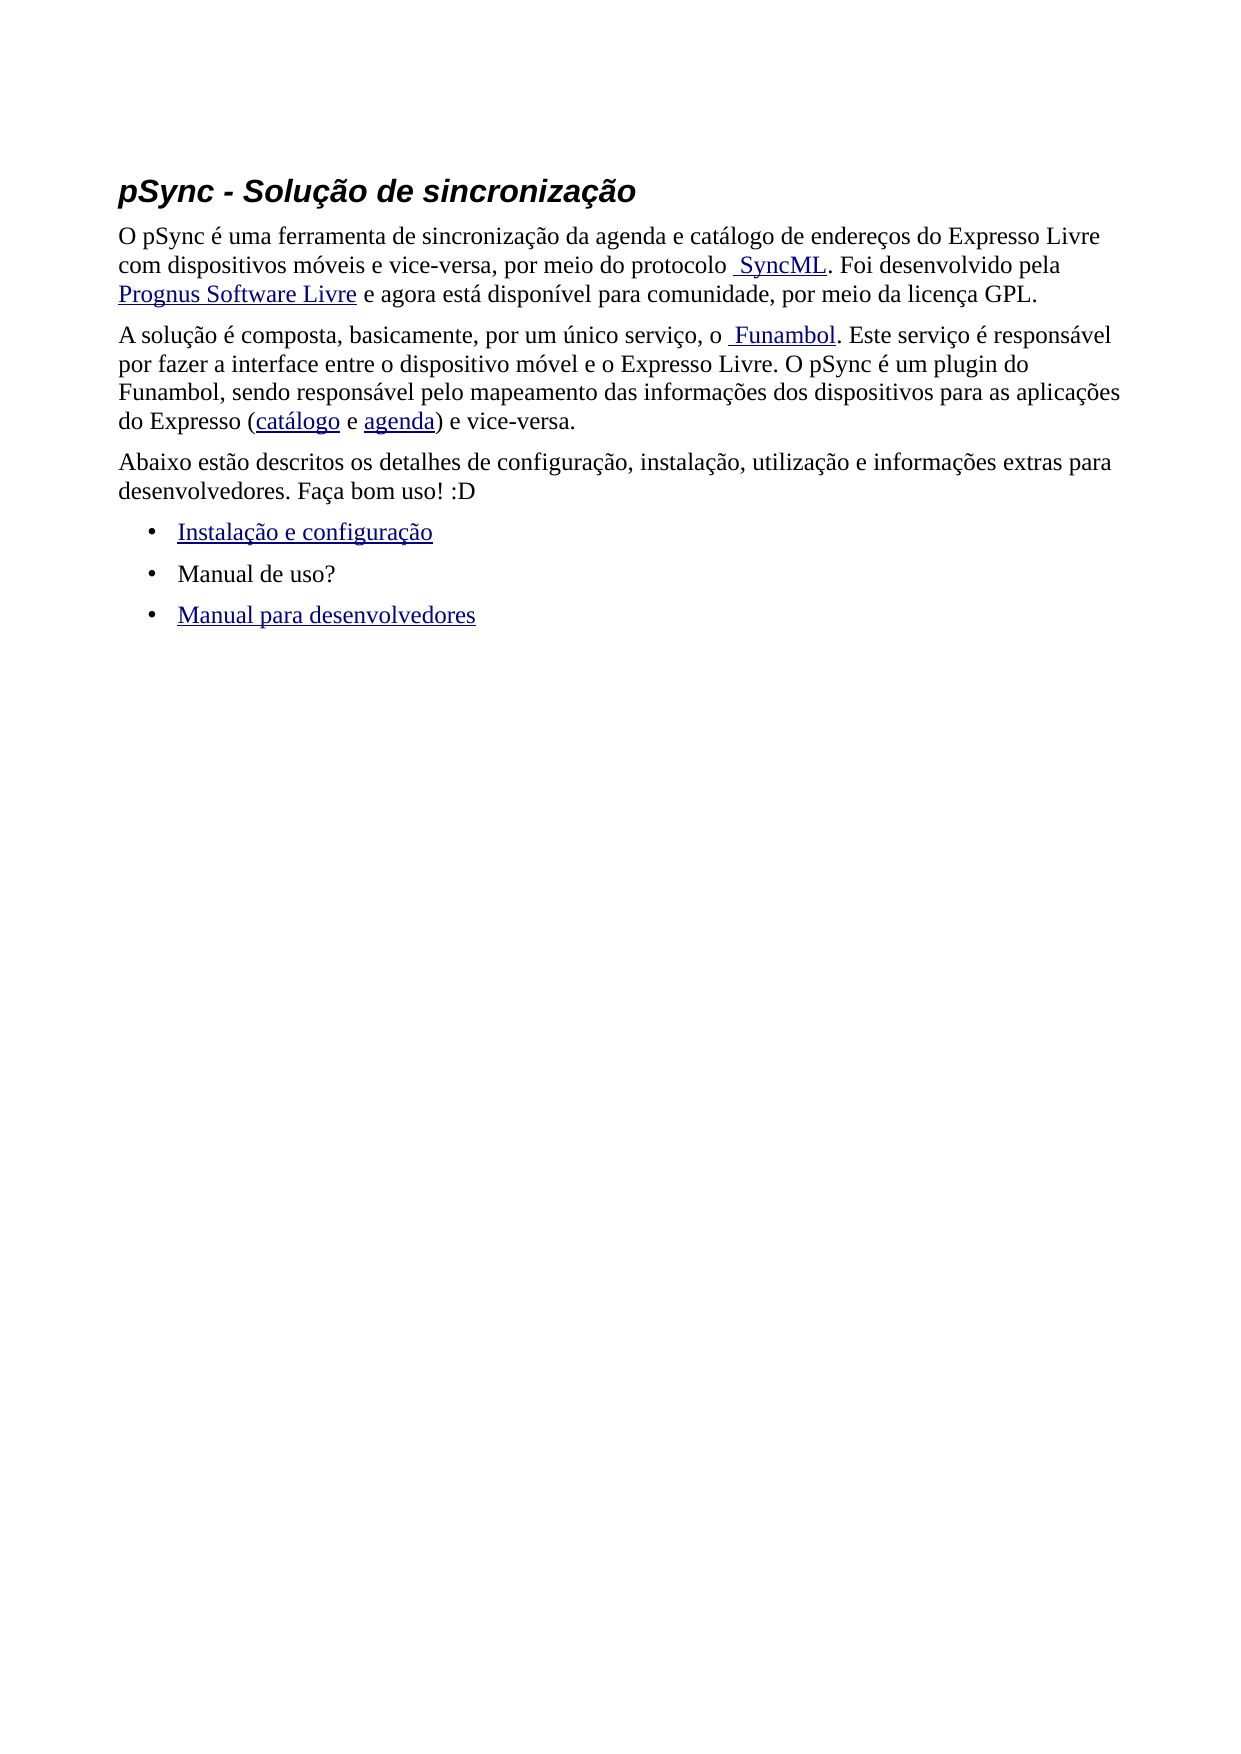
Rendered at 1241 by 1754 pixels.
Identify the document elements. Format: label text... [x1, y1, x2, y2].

text O pSync é uma ferramenta de sincronização da agenda e catálogo de endereços do Expresso Livre com dispositivos móveis e vice-versa, por meio do protocolo SyncML. Foi desenvolvido pela Prognus Software Livre e agora está disponível para comunidade, por meio da licença GPL. [118, 221, 1122, 307]
list Instalação e configuração [148, 517, 1122, 546]
subtitle pSync - Solução de sincronização [118, 172, 1122, 209]
list Manual para desenvolvedores [148, 600, 1122, 629]
text Abaixo estão descritos os detalhes de configuração, instalação, utilização e informações extras para desenvolvedores. Faça bom uso! :D [118, 447, 1122, 505]
list Manual de uso? [148, 559, 1122, 587]
text A solução é composta, basicamente, por um único serviço, o Funambol. Este serviço é responsável por fazer a interface entre o dispositivo móvel e o Expresso Livre. O pSync é um plugin do Funambol, sendo responsável pelo mapeamento das informações dos dispositivos para as aplicações do Expresso (catálogo e agenda) e vice-versa. [118, 320, 1122, 435]
